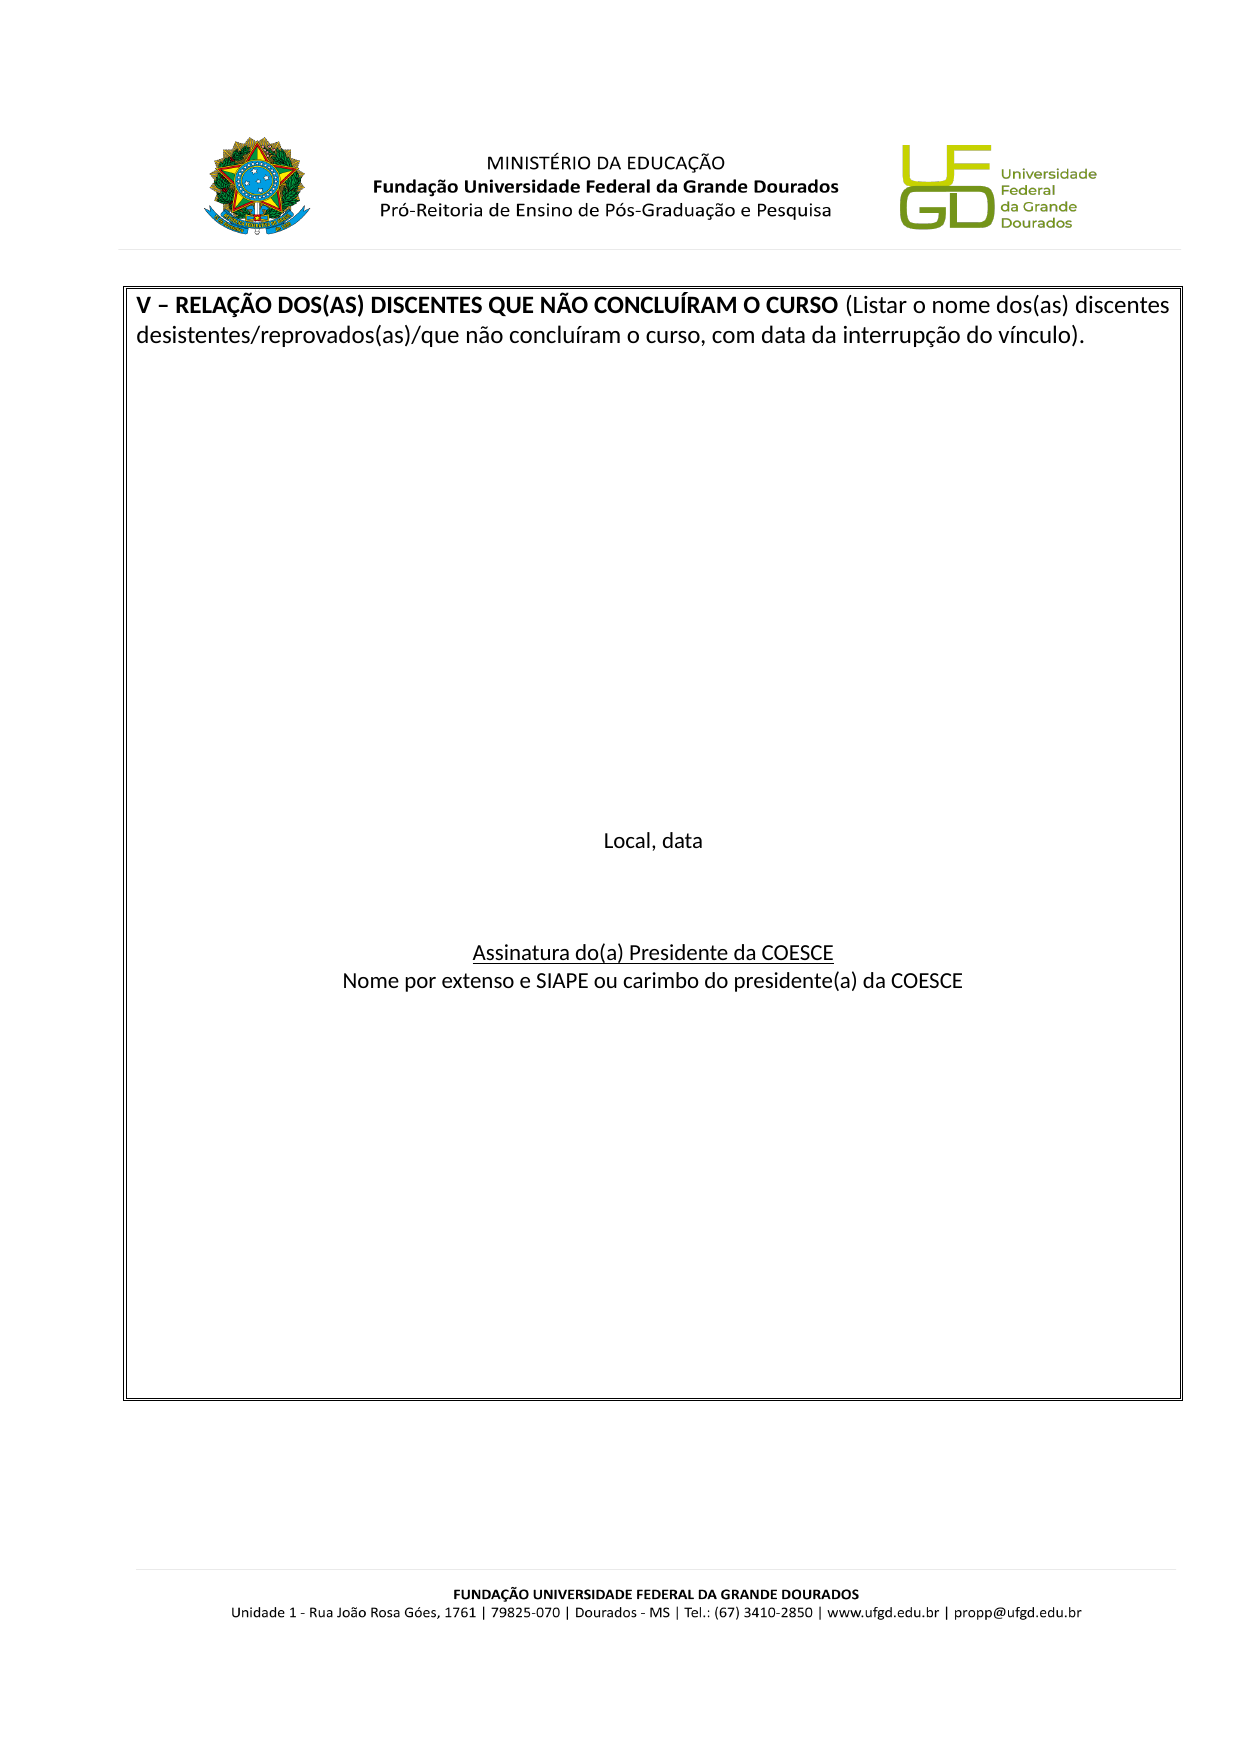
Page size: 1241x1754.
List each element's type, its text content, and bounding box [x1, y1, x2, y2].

picture [118, 118, 1182, 257]
picture [136, 1566, 1177, 1636]
table_cell V – RELAÇÃO DOS(AS) DISCENTES QUE NÃO CONCLUÍRAM O CURSO (Listar o nome dos(as) discentes desistentes/reprovados(as)/que não concluíram o curso, com data da interrupção do vínculo). Local, data Assinatura do(a) Presidente da COESCE Nome por extenso e SIAPE ou carimbo do presidente(a) da COESCE [127, 289, 1180, 1398]
